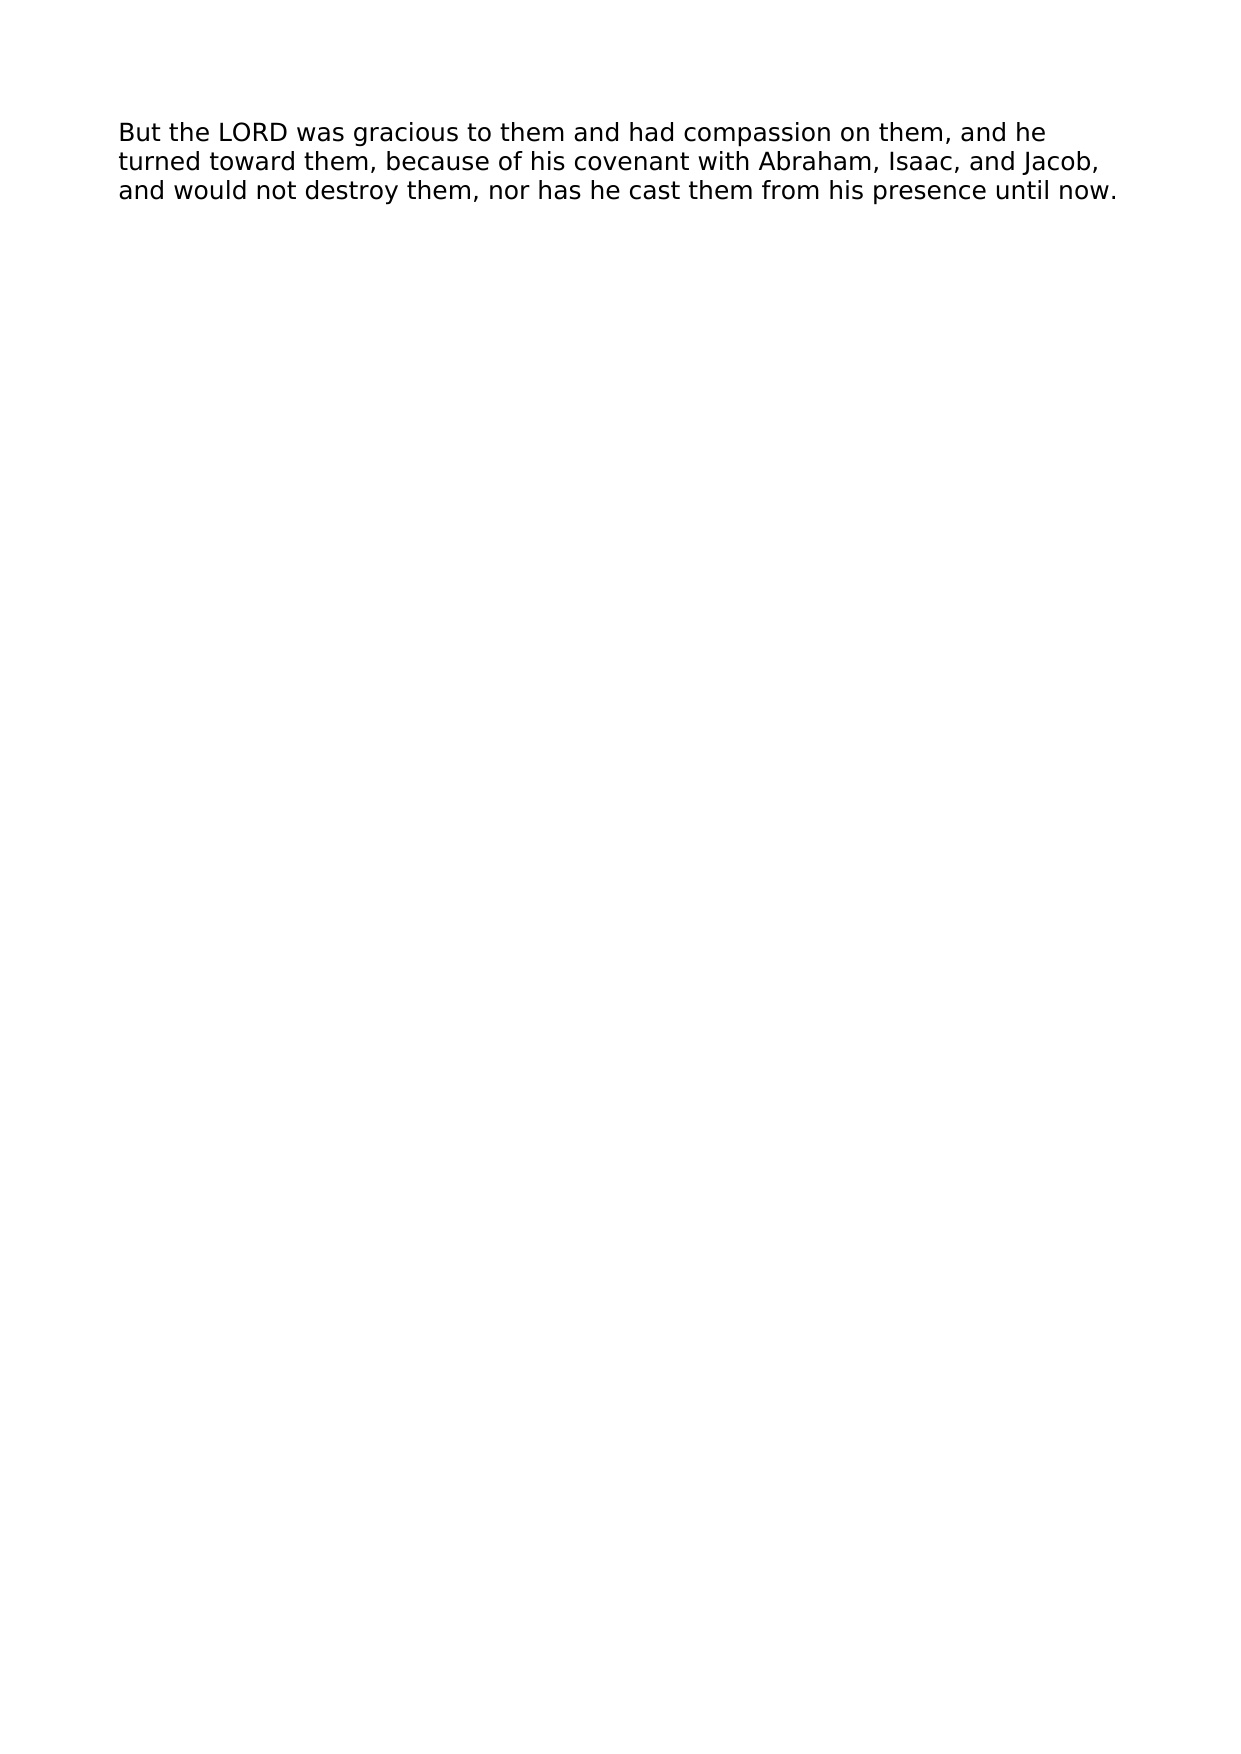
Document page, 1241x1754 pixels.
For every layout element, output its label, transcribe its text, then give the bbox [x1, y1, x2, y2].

text But the LORD was gracious to them and had compassion on them, and he turned toward them, because of his covenant with Abraham, Isaac, and Jacob, and would not destroy them, nor has he cast them from his presence until now. [118, 118, 1122, 206]
